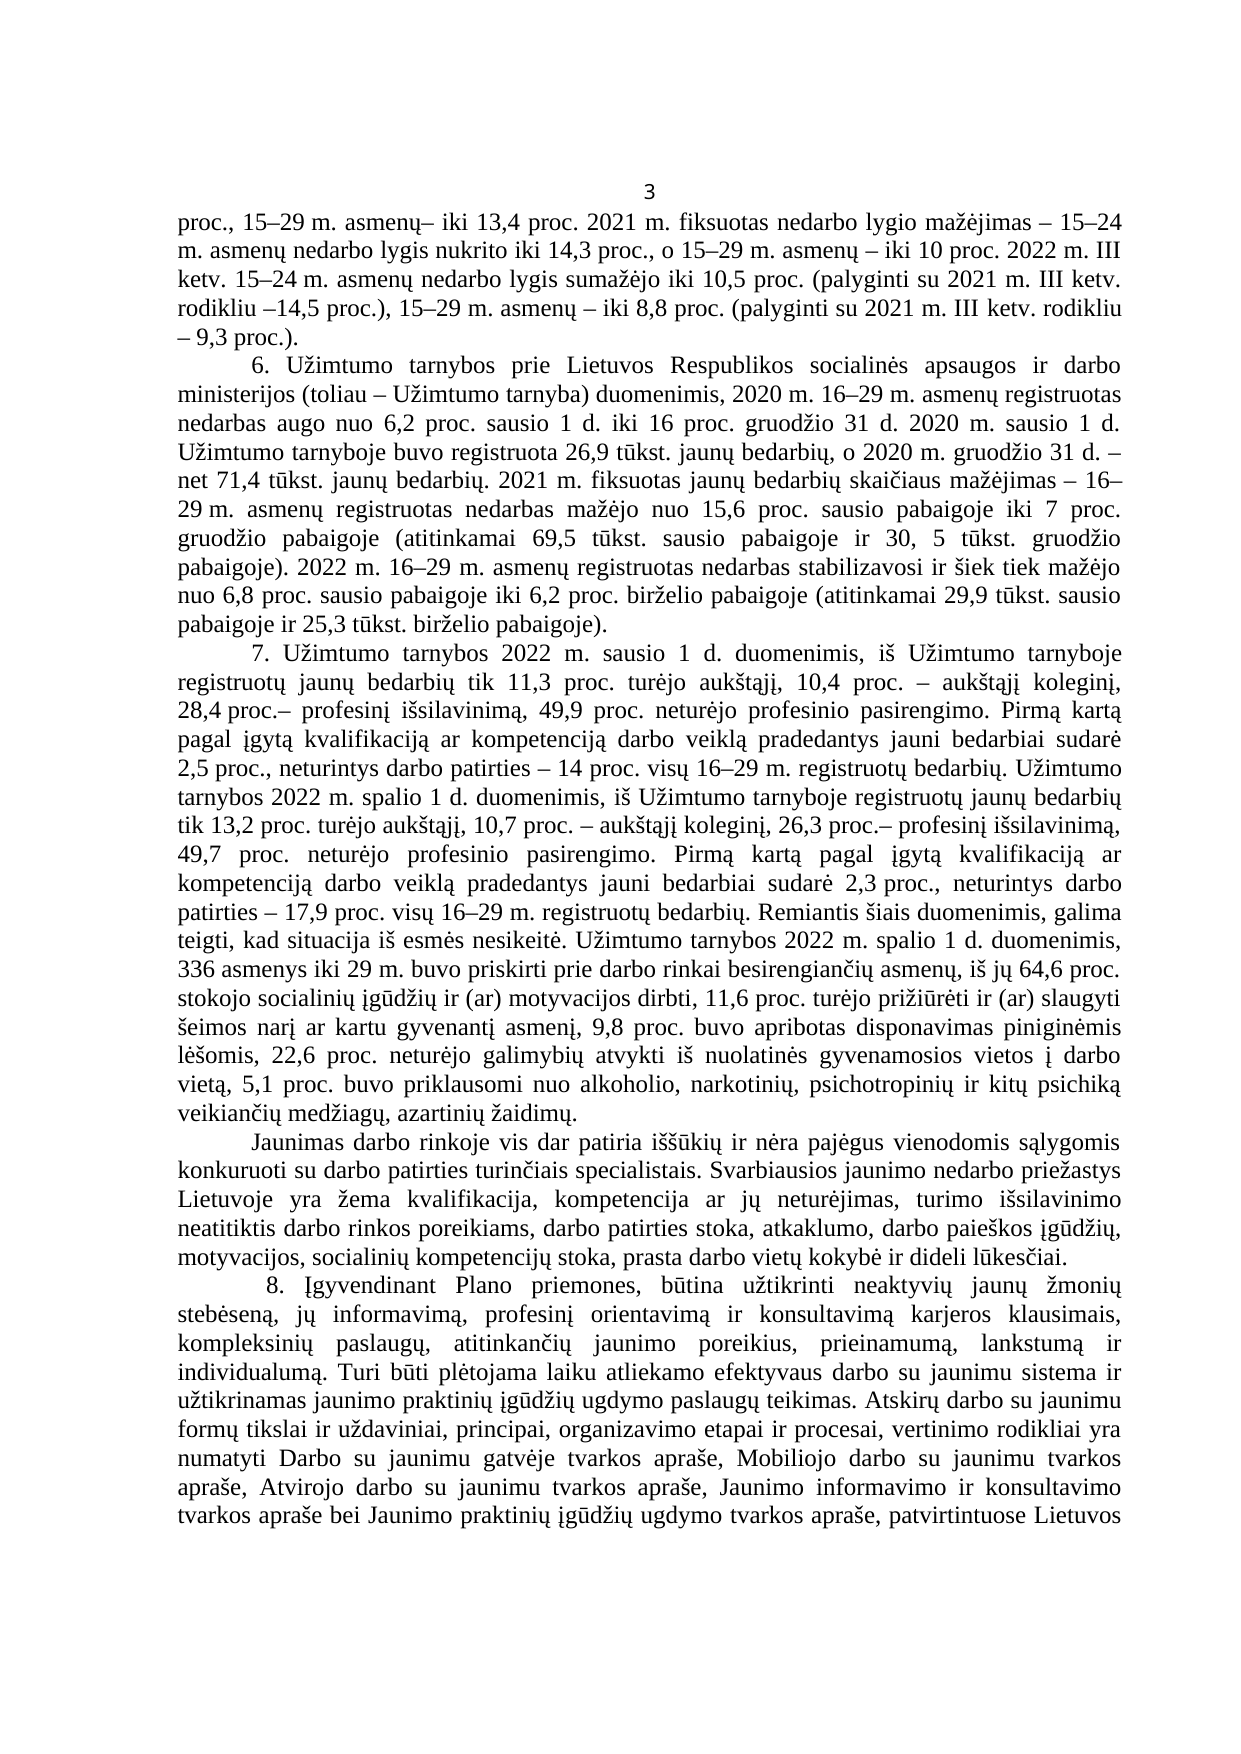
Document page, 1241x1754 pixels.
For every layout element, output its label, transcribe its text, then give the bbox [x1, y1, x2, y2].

text Jaunimas darbo rinkoje vis dar patiria iššūkių ir nėra pajėgus vienodomis sąlygomis konkuruoti su darbo patirties turinčiais specialistais. Svarbiausios jaunimo nedarbo priežastys Lietuvoje yra žema kvalifikacija, kompetencija ar jų neturėjimas, turimo išsilavinimo neatitiktis darbo rinkos poreikiams, darbo patirties stoka, atkaklumo, darbo paieškos įgūdžių, motyvacijos, socialinių kompetencijų stoka, prasta darbo vietų kokybė ir dideli lūkesčiai. [177, 1127, 1122, 1270]
text 7. Užimtumo tarnybos 2022 m. sausio 1 d. duomenimis, iš Užimtumo tarnyboje registruotų jaunų bedarbių tik 11,3 proc. turėjo aukštąjį, 10,4 proc. – aukštąjį koleginį, 28,4 proc.– profesinį išsilavinimą, 49,9 proc. neturėjo profesinio pasirengimo. Pirmą kartą pagal įgytą kvalifikaciją ar kompetenciją darbo veiklą pradedantys jauni bedarbiai sudarė 2,5 proc., neturintys darbo patirties – 14 proc. visų 16–29 m. registruotų bedarbių. Užimtumo tarnybos 2022 m. spalio 1 d. duomenimis, iš Užimtumo tarnyboje registruotų jaunų bedarbių tik 13,2 proc. turėjo aukštąjį, 10,7 proc. – aukštąjį koleginį, 26,3 proc.– profesinį išsilavinimą, 49,7 proc. neturėjo profesinio pasirengimo. Pirmą kartą pagal įgytą kvalifikaciją ar kompetenciją darbo veiklą pradedantys jauni bedarbiai sudarė 2,3 proc., neturintys darbo patirties – 17,9 proc. visų 16–29 m. registruotų bedarbių. Remiantis šiais duomenimis, galima teigti, kad situacija iš esmės nesikeitė. Užimtumo tarnybos 2022 m. spalio 1 d. duomenimis, 336 asmenys iki 29 m. buvo priskirti prie darbo rinkai besirengiančių asmenų, iš jų 64,6 proc. stokojo socialinių įgūdžių ir (ar) motyvacijos dirbti, 11,6 proc. turėjo prižiūrėti ir (ar) slaugyti šeimos narį ar kartu gyvenantį asmenį, 9,8 proc. buvo apribotas disponavimas piniginėmis lėšomis, 22,6 proc. neturėjo galimybių atvykti iš nuolatinės gyvenamosios vietos į darbo vietą, 5,1 proc. buvo priklausomi nuo alkoholio, narkotinių, psichotropinių ir kitų psichiką veikiančių medžiagų, azartinių žaidimų. [177, 638, 1122, 1127]
text proc., 15–29 m. asmenų– iki 13,4 proc. 2021 m. fiksuotas nedarbo lygio mažėjimas – 15–24 m. asmenų nedarbo lygis nukrito iki 14,3 proc., o 15–29 m. asmenų – iki 10 proc. 2022 m. III ketv. 15–24 m. asmenų nedarbo lygis sumažėjo iki 10,5 proc. (palyginti su 2021 m. III ketv. rodikliu –14,5 proc.), 15–29 m. asmenų – iki 8,8 proc. (palyginti su 2021 m. III ketv. rodikliu – 9,3 proc.). [177, 207, 1122, 350]
text 6. Užimtumo tarnybos prie Lietuvos Respublikos socialinės apsaugos ir darbo ministerijos (toliau – Užimtumo tarnyba) duomenimis, 2020 m. 16–29 m. asmenų registruotas nedarbas augo nuo 6,2 proc. sausio 1 d. iki 16 proc. gruodžio 31 d. 2020 m. sausio 1 d. Užimtumo tarnyboje buvo registruota 26,9 tūkst. jaunų bedarbių, o 2020 m. gruodžio 31 d. – net 71,4 tūkst. jaunų bedarbių. 2021 m. fiksuotas jaunų bedarbių skaičiaus mažėjimas – 16–29 m. asmenų registruotas nedarbas mažėjo nuo 15,6 proc. sausio pabaigoje iki 7 proc. gruodžio pabaigoje (atitinkamai 69,5 tūkst. sausio pabaigoje ir 30, 5 tūkst. gruodžio pabaigoje). 2022 m. 16–29 m. asmenų registruotas nedarbas stabilizavosi ir šiek tiek mažėjo nuo 6,8 proc. sausio pabaigoje iki 6,2 proc. birželio pabaigoje (atitinkamai 29,9 tūkst. sausio pabaigoje ir 25,3 tūkst. birželio pabaigoje). [177, 350, 1122, 638]
text 8. Įgyvendinant Plano priemones, būtina užtikrinti neaktyvių jaunų žmonių stebėseną, jų informavimą, profesinį orientavimą ir konsultavimą karjeros klausimais, kompleksinių paslaugų, atitinkančių jaunimo poreikius, prieinamumą, lankstumą ir individualumą. Turi būti plėtojama laiku atliekamo efektyvaus darbo su jaunimu sistema ir užtikrinamas jaunimo praktinių įgūdžių ugdymo paslaugų teikimas. Atskirų darbo su jaunimu formų tikslai ir uždaviniai, principai, organizavimo etapai ir procesai, vertinimo rodikliai yra numatyti Darbo su jaunimu gatvėje tvarkos apraše, Mobiliojo darbo su jaunimu tvarkos apraše, Atvirojo darbo su jaunimu tvarkos apraše, Jaunimo informavimo ir konsultavimo tvarkos apraše bei Jaunimo praktinių įgūdžių ugdymo tvarkos apraše, patvirtintuose Lietuvos [177, 1270, 1122, 1529]
